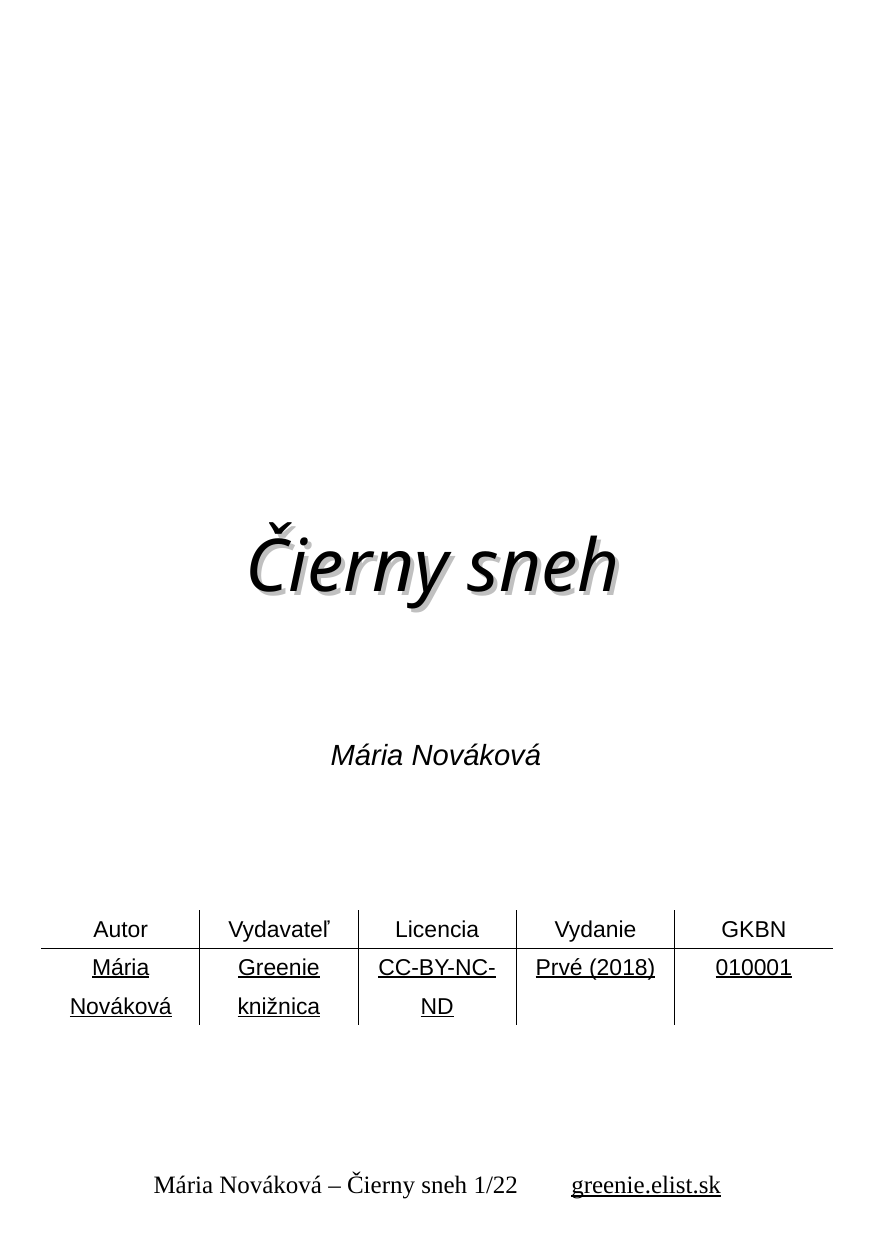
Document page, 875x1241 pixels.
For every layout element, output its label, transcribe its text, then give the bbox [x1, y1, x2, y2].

table_cell CC-BY-NC-ND [359, 949, 516, 1025]
table_header Vydanie [517, 910, 674, 948]
table_cell Prvé (2018) [517, 949, 674, 1025]
table_cell Mária Nováková [41, 949, 199, 1025]
subtitle Čierny sneh [41, 514, 833, 613]
table_header Licencia [359, 910, 516, 948]
table_header Autor [41, 910, 199, 948]
subtitle Mária Nováková [41, 737, 833, 771]
table_header GKBN [675, 910, 833, 948]
table_header Vydavateľ [200, 910, 358, 948]
table_cell Greenie knižnica [200, 949, 358, 1025]
table_cell 010001 [675, 949, 833, 1025]
